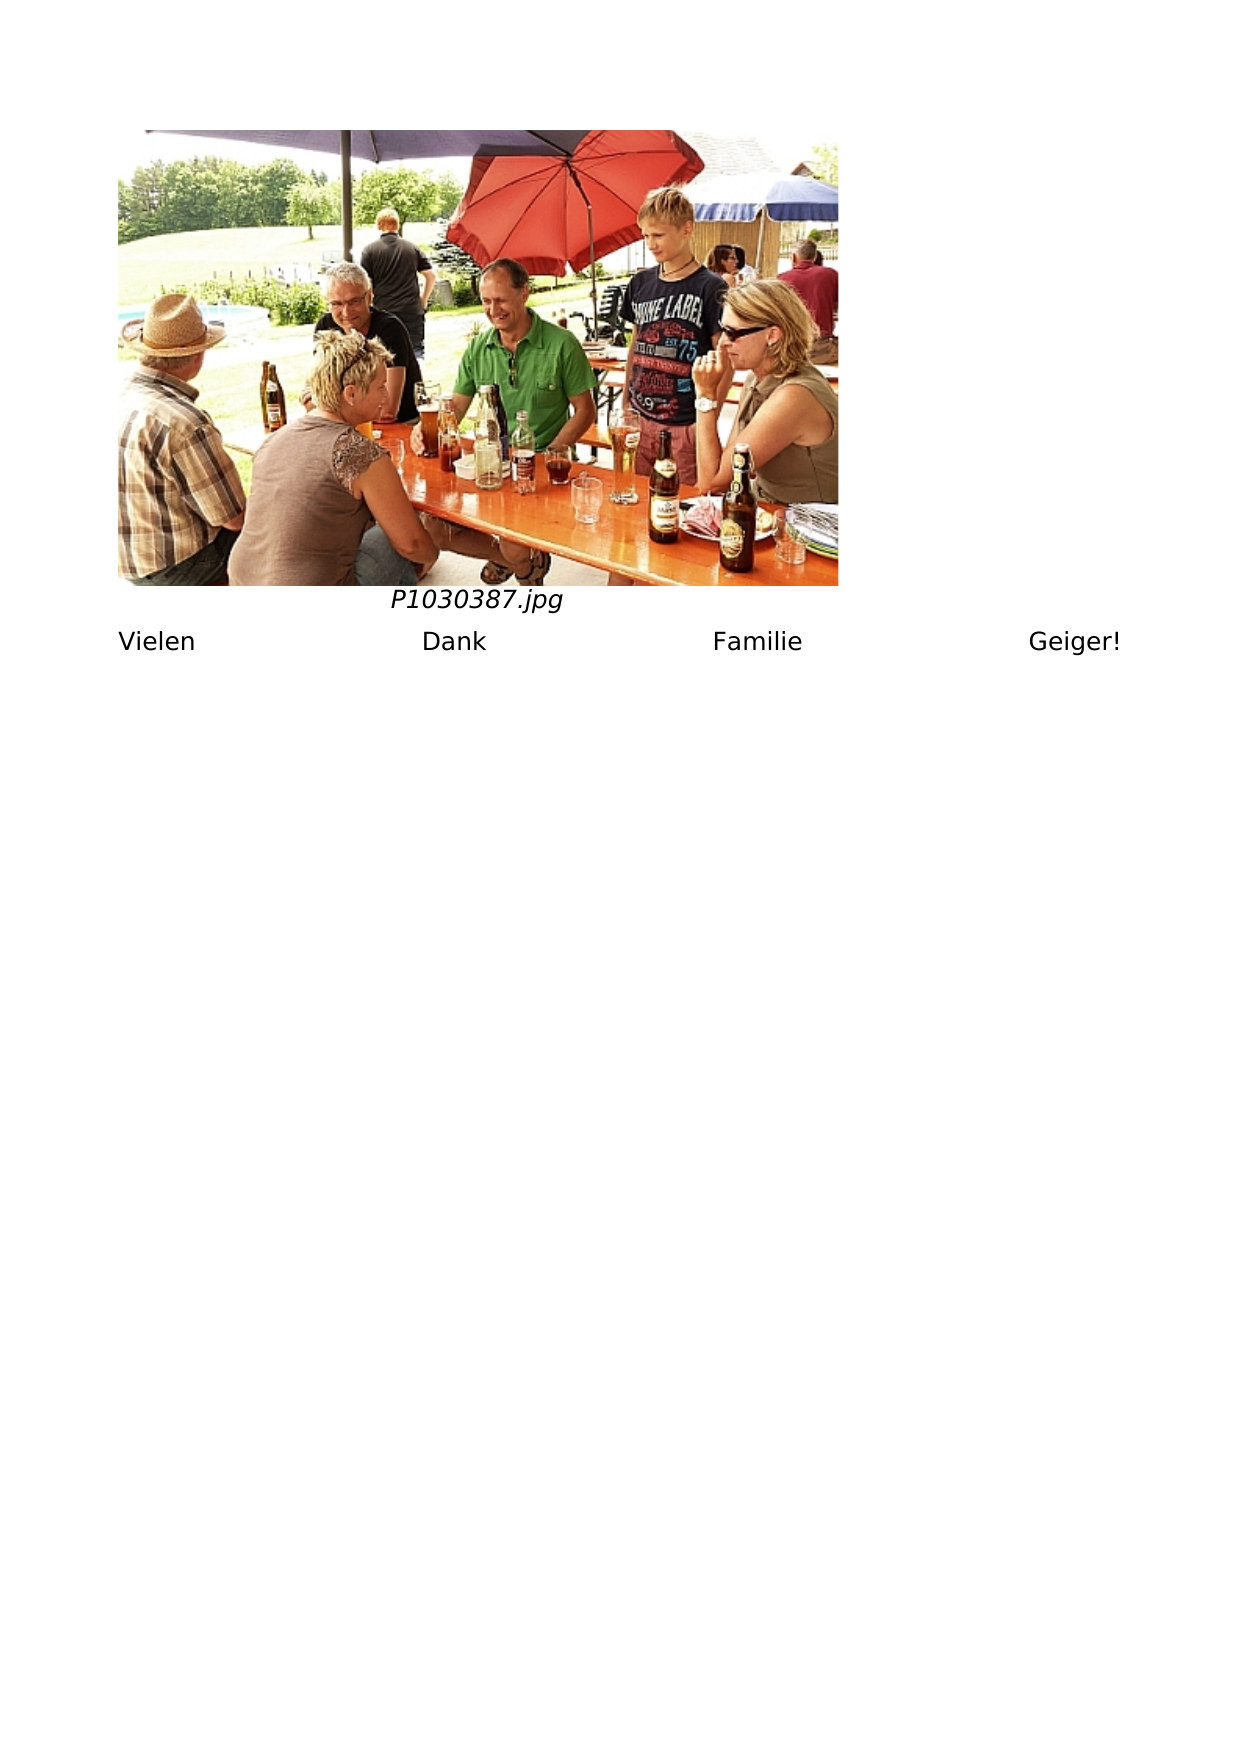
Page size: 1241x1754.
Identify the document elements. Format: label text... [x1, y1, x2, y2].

text P1030387.jpg [118, 586, 838, 614]
text Vielen Dank Familie Geiger! [118, 627, 1122, 685]
picture [118, 130, 839, 586]
